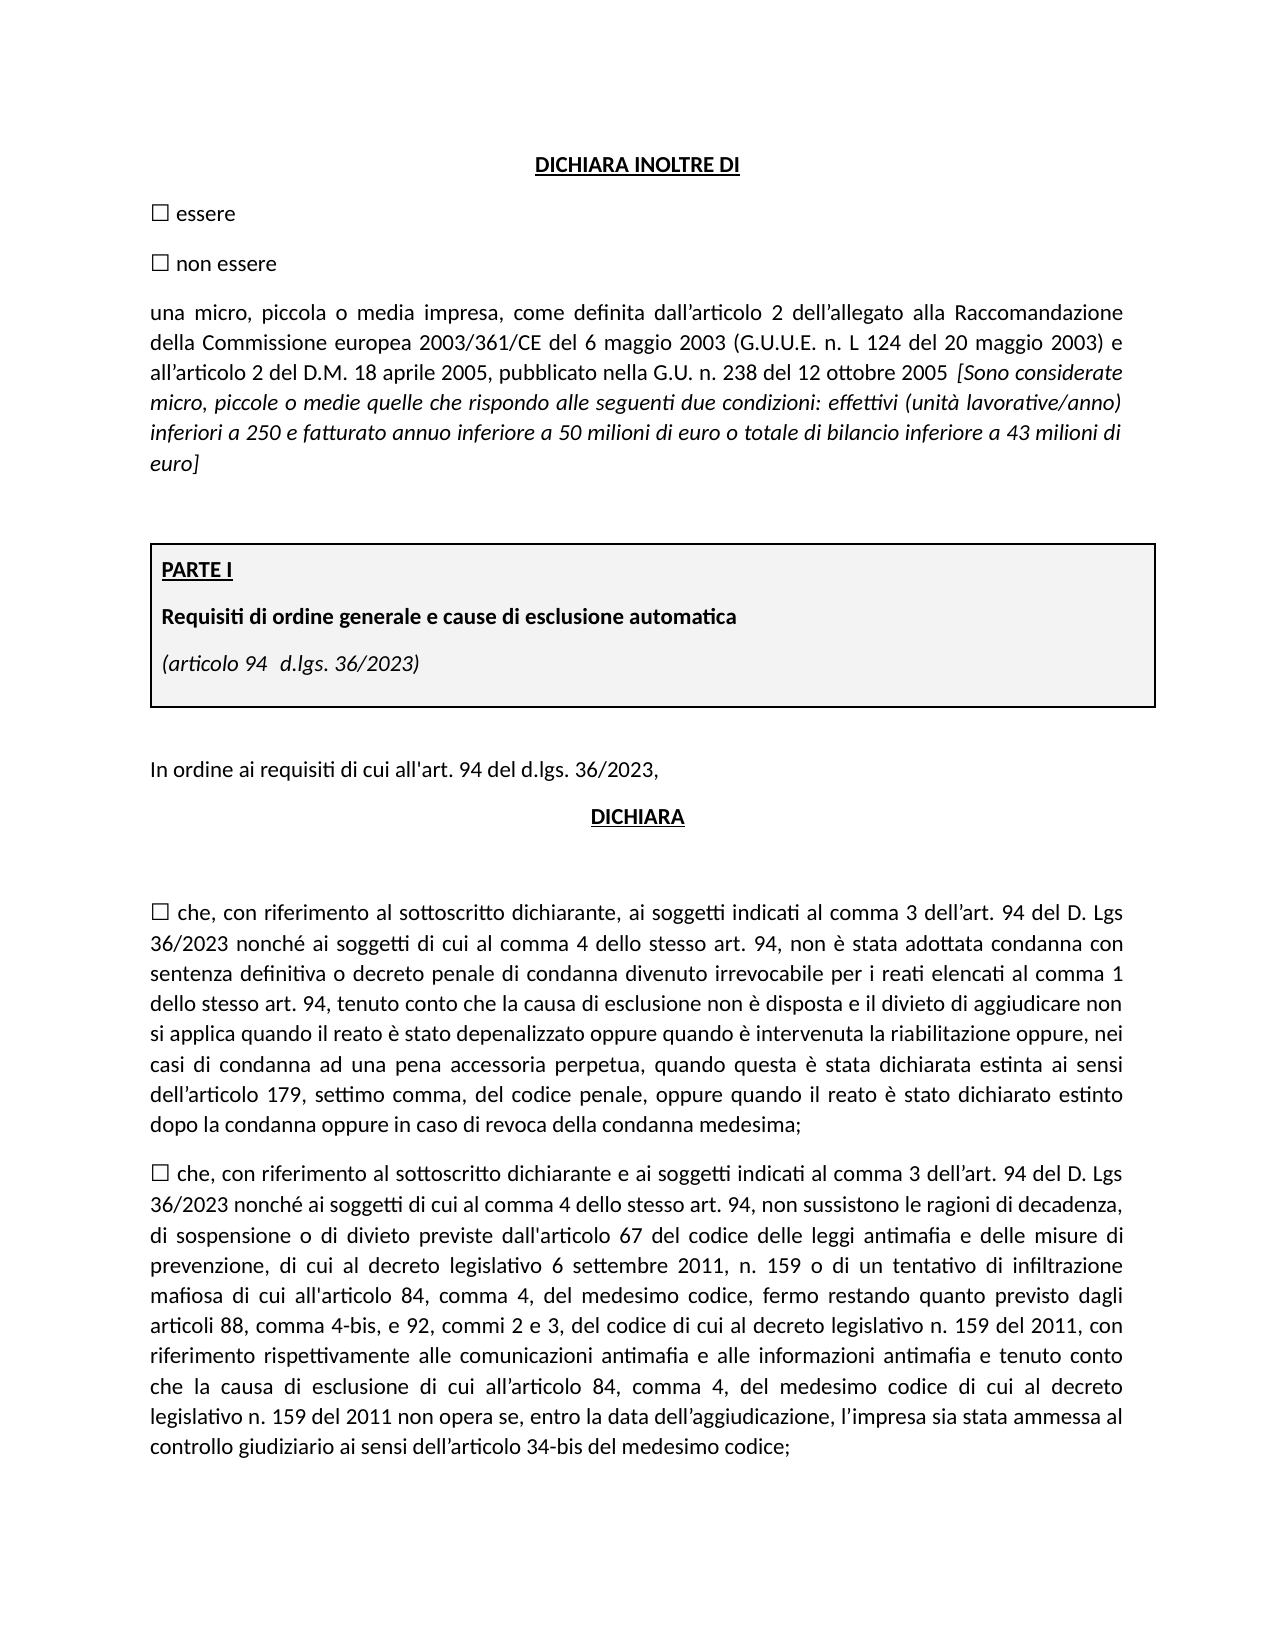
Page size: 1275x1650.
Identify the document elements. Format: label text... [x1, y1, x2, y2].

text In ordine ai requisiti di cui all'art. 94 del d.lgs. 36/2023, [150, 755, 1125, 783]
table_header PARTE I Requisiti di ordine generale e cause di esclusione automatica (articolo 94 d.lgs. 36/2023) [152, 545, 1154, 706]
text ☐ che, con riferimento al sottoscritto dichiarante, ai soggetti indicati al comma 3 dell’art. 94 del D. Lgs 36/2023 nonché ai soggetti di cui al comma 4 dello stesso art. 94, non è stata adottata condanna con sentenza definitiva o decreto penale di condanna divenuto irrevocabile per i reati elencati al comma 1 dello stesso art. 94, tenuto conto che la causa di esclusione non è disposta e il divieto di aggiudicare non si applica quando il reato è stato depenalizzato oppure quando è intervenuta la riabilitazione oppure, nei casi di condanna ad una pena accessoria perpetua, quando questa è stata dichiarata estinta ai sensi dell’articolo 179, settimo comma, del codice penale, oppure quando il reato è stato dichiarato estinto dopo la condanna oppure in caso di revoca della condanna medesima; [150, 896, 1125, 1138]
text DICHIARA INOLTRE DI [150, 150, 1125, 178]
text ☐ che, con riferimento al sottoscritto dichiarante e ai soggetti indicati al comma 3 dell’art. 94 del D. Lgs 36/2023 nonché ai soggetti di cui al comma 4 dello stesso art. 94, non sussistono le ragioni di decadenza, di sospensione o di divieto previste dall'articolo 67 del codice delle leggi antimafia e delle misure di prevenzione, di cui al decreto legislativo 6 settembre 2011, n. 159 o di un tentativo di infiltrazione mafiosa di cui all'articolo 84, comma 4, del medesimo codice, fermo restando quanto previsto dagli articoli 88, comma 4-bis, e 92, commi 2 e 3, del codice di cui al decreto legislativo n. 159 del 2011, con riferimento rispettivamente alle comunicazioni antimafia e alle informazioni antimafia e tenuto conto che la causa di esclusione di cui all’articolo 84, comma 4, del medesimo codice di cui al decreto legislativo n. 159 del 2011 non opera se, entro la data dell’aggiudicazione, l’impresa sia stata ammessa al controllo giudiziario ai sensi dell’articolo 34-bis del medesimo codice; [150, 1157, 1125, 1460]
text DICHIARA [150, 802, 1125, 830]
text ☐ non essere [150, 247, 1125, 278]
text ☐ essere [150, 197, 1125, 228]
text una micro, piccola o media impresa, come definita dall’articolo 2 dell’allegato alla Raccomandazione della Commissione europea 2003/361/CE del 6 maggio 2003 (G.U.U.E. n. L 124 del 20 maggio 2003) e all’articolo 2 del D.M. 18 aprile 2005, pubblicato nella G.U. n. 238 del 12 ottobre 2005 [Sono considerate micro, piccole o medie quelle che rispondo alle seguenti due condizioni: effettivi (unità lavorative/anno) inferiori a 250 e fatturato annuo inferiore a 50 milioni di euro o totale di bilancio inferiore a 43 milioni di euro] [150, 298, 1125, 477]
